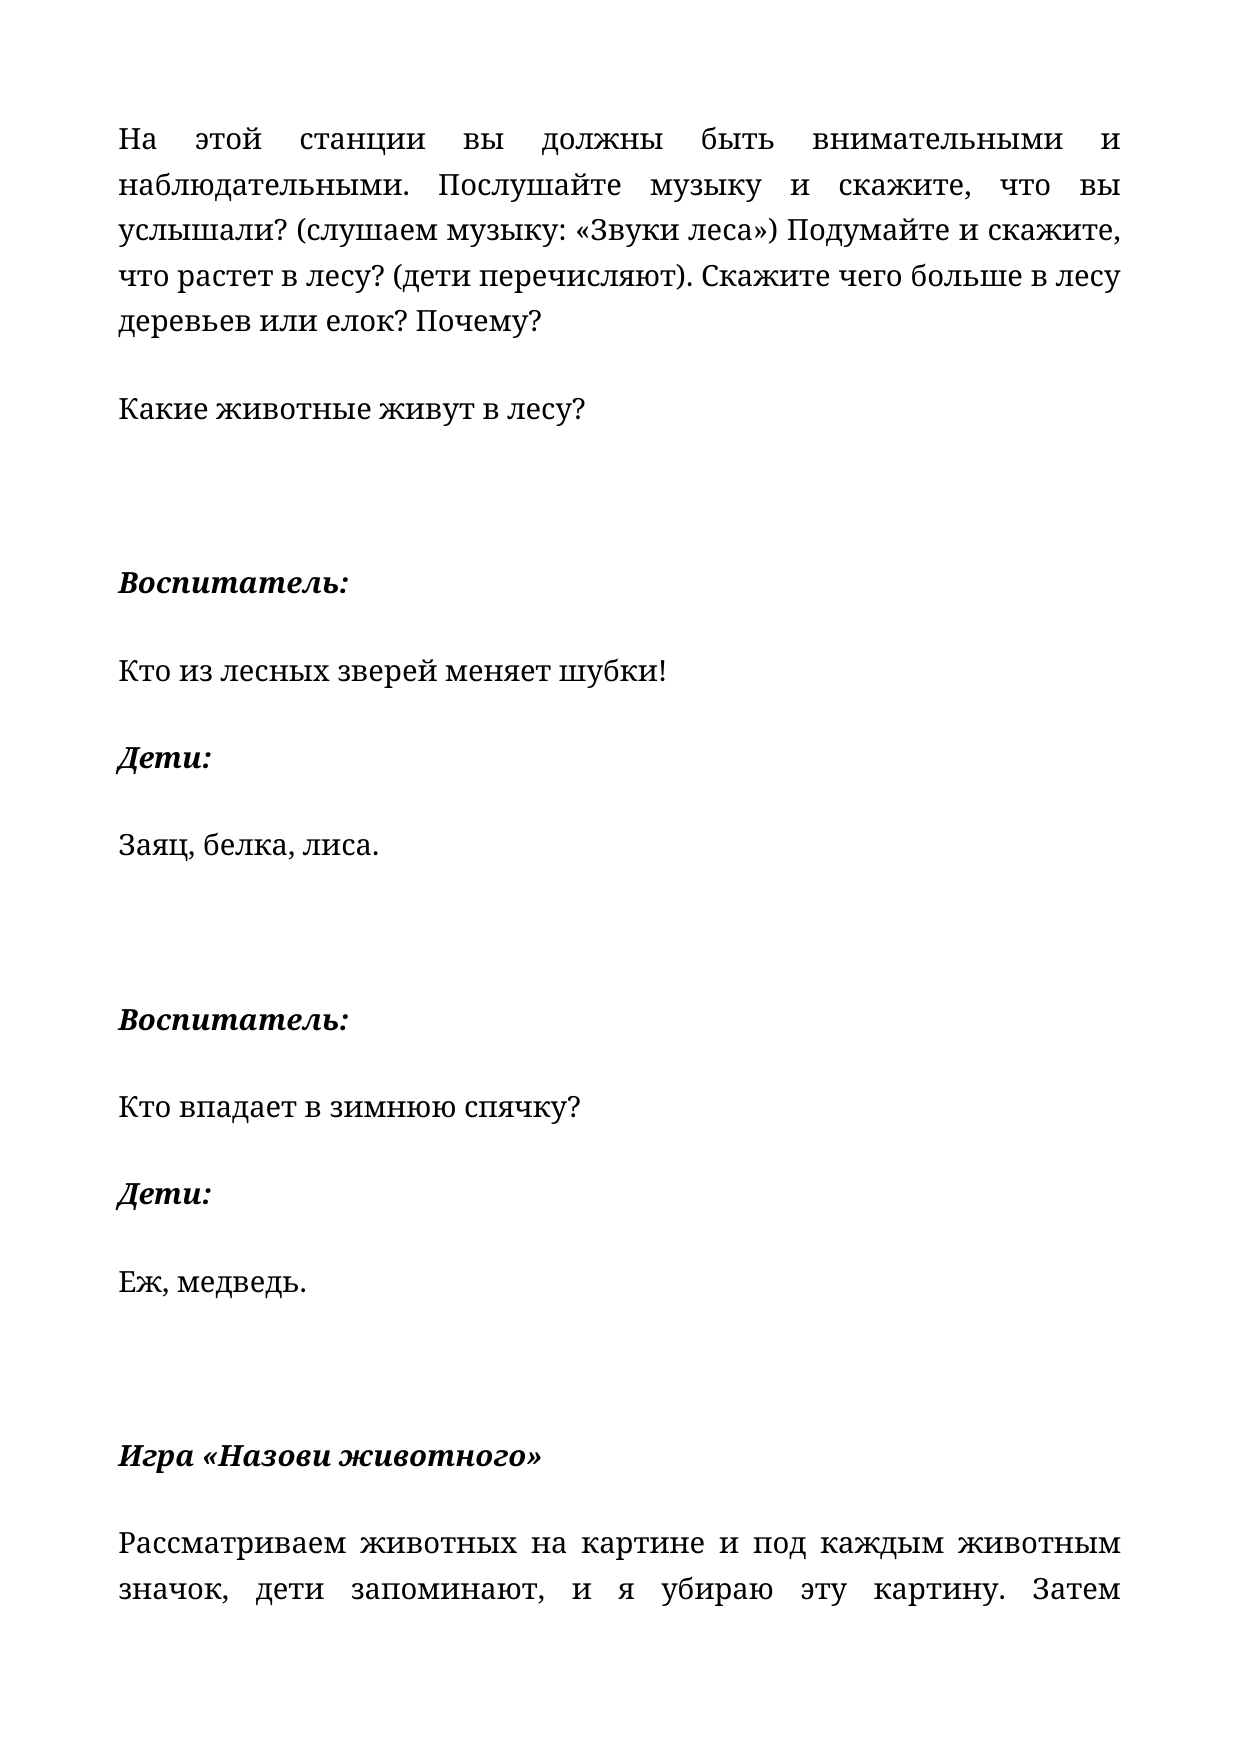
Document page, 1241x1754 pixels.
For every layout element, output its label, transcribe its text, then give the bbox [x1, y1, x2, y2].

text Еж, медведь. [118, 1261, 1122, 1301]
text Рассматриваем животных на картине и под каждым животным значок, дети запоминают, и я убираю эту картину. Затем [118, 1523, 1122, 1608]
text Воспитатель: [118, 999, 1122, 1039]
text Кто впадает в зимнюю спячку? [118, 1086, 1122, 1126]
text Дети: [118, 737, 1122, 777]
text На этой станции вы должны быть внимательными и наблюдательными. Послушайте музыку и скажите, что вы услышали? (слушаем музыку: «Звуки леса») Подумайте и скажите, что растет в лесу? (дети перечисляют). Скажите чего больше в лесу деревьев или елок? Почему? [118, 118, 1122, 340]
text Какие животные живут в лесу? [118, 388, 1122, 428]
text Кто из лесных зверей меняет шубки! [118, 650, 1122, 689]
text Заяц, белка, лиса. [118, 824, 1122, 864]
text Воспитатель: [118, 562, 1122, 602]
text Дети: [118, 1173, 1122, 1213]
text Игра «Назови животного» [118, 1435, 1122, 1475]
